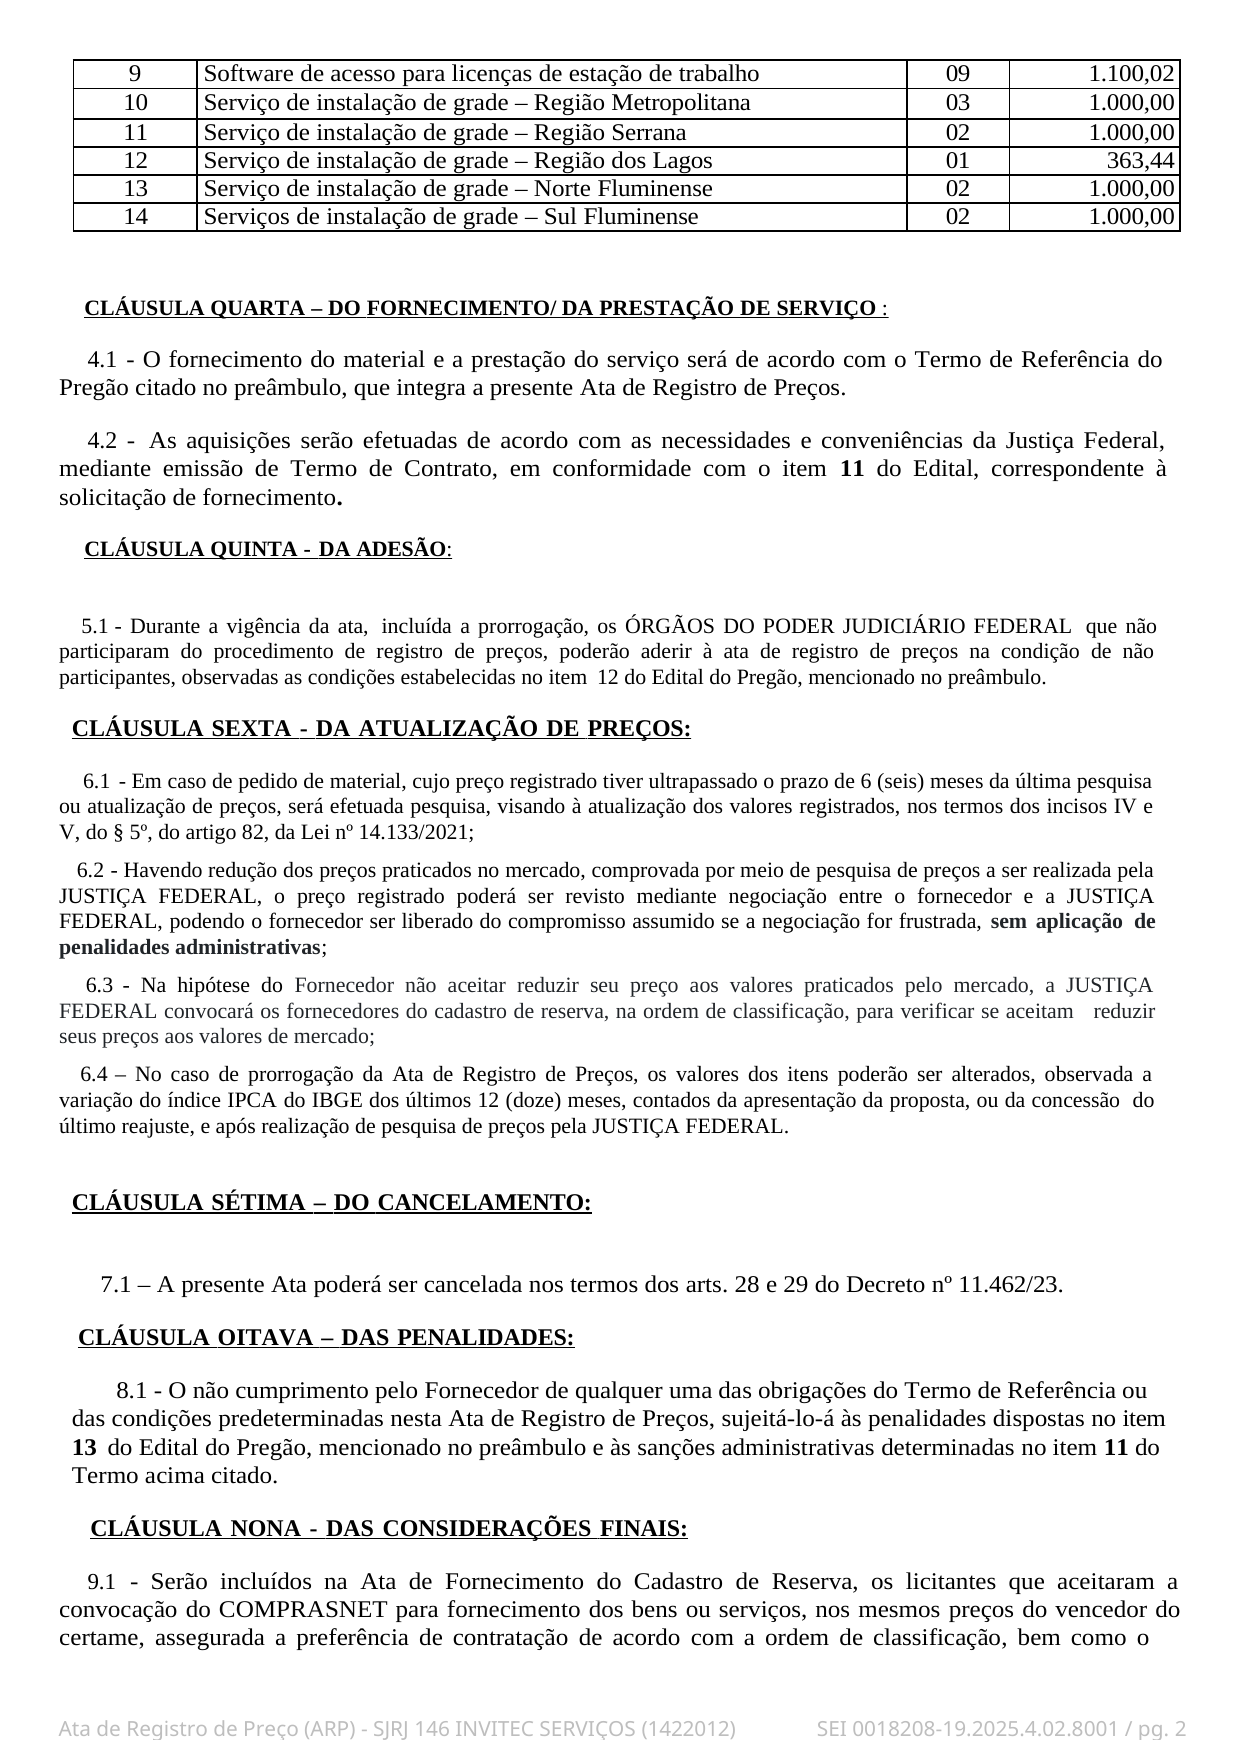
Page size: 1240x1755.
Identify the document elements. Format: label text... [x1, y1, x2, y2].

table_cell 1.000,00 [1010, 120, 1179, 146]
text 13 do Edital do Pregão, mencionado no preâmbulo e às sanções administrativas determinadas no item 11 do Termo acima citado. [72, 1433, 1181, 1488]
subtitle CLÁUSULA NONA - DAS CONSIDERAÇÕES FINAIS: [90, 1514, 1181, 1541]
table_cell Serviço de instalação de grade – Região Serrana [198, 120, 906, 146]
text CLÁUSULA QUINTA - DA ADESÃO: [84, 536, 1181, 561]
text CLÁUSULA QUARTA – DO FORNECIMENTO/ DA PRESTAÇÃO DE SERVIÇO : [84, 295, 1181, 320]
table_cell 02 [908, 176, 1009, 202]
table_cell 1.000,00 [1010, 204, 1179, 230]
table_cell Serviços de instalação de grade – Sul Fluminense [198, 204, 906, 230]
table_cell 01 [908, 148, 1009, 174]
table_cell Serviço de instalação de grade – Norte Fluminense [198, 176, 906, 202]
subtitle CLÁUSULA OITAVA – DAS PENALIDADES: [78, 1323, 1181, 1351]
table_cell 363,44 [1010, 148, 1179, 174]
table_header 09 [908, 61, 1009, 87]
table_cell 02 [908, 204, 1009, 230]
list - Durante a vigência da ata, incluída a prorrogação, os ÓRGÃOS DO PODER JUDICIÁRIO FEDERAL que não participaram do procedimento de registro de preços, poderão aderir à ata de registro de preços na condição de não participantes, observadas as condições estabelecidas no item 12 do Edital do Pregão, mencionado no preâmbulo. [59, 613, 1157, 689]
table_cell 11 [74, 120, 196, 146]
list - As aquisições serão efetuadas de acordo com as necessidades e conveniências da Justiça Federal, mediante emissão de Termo de Contrato, em conformidade com o item 11 do Edital, correspondente à solicitação de fornecimento. [59, 426, 1167, 510]
list - O fornecimento do material e a prestação do serviço será de acordo com o Termo de Referência do Pregão citado no preâmbulo, que integra a presente Ata de Registro de Preços. [59, 345, 1166, 401]
table_cell Serviço de instalação de grade – Região dos Lagos [198, 148, 906, 174]
table_cell 10 [74, 89, 196, 118]
table_cell 1.000,00 [1010, 89, 1179, 118]
list - Havendo redução dos preços praticados no mercado, comprovada por meio de pesquisa de preços a ser realizada pela JUSTIÇA FEDERAL, o preço registrado poderá ser revisto mediante negociação entre o fornecedor e a JUSTIÇA FEDERAL, podendo o fornecedor ser liberado do compromisso assumido se a negociação for frustrada, sem aplicação de penalidades administrativas; [59, 857, 1156, 959]
subtitle CLÁUSULA SÉTIMA – DO CANCELAMENTO: [72, 1188, 1181, 1216]
table_header Software de acesso para licenças de estação de trabalho [198, 61, 906, 87]
table_cell 14 [74, 204, 196, 230]
table_header 9 [74, 61, 196, 87]
text 7.1 – A presente Ata poderá ser cancelada nos termos dos arts. 28 e 29 do Decreto nº 11.462/23. [100, 1270, 1181, 1297]
list - Serão incluídos na Ata de Fornecimento do Cadastro de Reserva, os licitantes que aceitaram a convocação do COMPRASNET para fornecimento dos bens ou serviços, nos mesmos preços do vencedor do certame, assegurada a preferência de contratação de acordo com a ordem de classificação, bem como o [59, 1567, 1181, 1651]
table_cell 1.000,00 [1010, 176, 1179, 202]
table_cell 03 [908, 89, 1009, 118]
table_cell 13 [74, 176, 196, 202]
list - Na hipótese do Fornecedor não aceitar reduzir seu preço aos valores praticados pelo mercado, a JUSTIÇA FEDERAL convocará os fornecedores do cadastro de reserva, na ordem de classificação, para verificar se aceitam reduzir seus preços aos valores de mercado; [59, 972, 1155, 1048]
table_cell Serviço de instalação de grade – Região Metropolitana [198, 89, 906, 118]
text 8.1 - O não cumprimento pelo Fornecedor de qualquer uma das obrigações do Termo de Referência ou das condições predeterminadas nesta Ata de Registro de Preços, sujeitá-lo-á às penalidades dispostas no item [72, 1376, 1181, 1432]
table_cell 12 [74, 148, 196, 174]
subtitle CLÁUSULA SEXTA - DA ATUALIZAÇÃO DE PREÇOS: [72, 714, 1181, 741]
table_cell 02 [908, 120, 1009, 146]
list – No caso de prorrogação da Ata de Registro de Preços, os valores dos itens poderão ser alterados, observada a variação do índice IPCA do IBGE dos últimos 12 (doze) meses, contados da apresentação da proposta, ou da concessão do último reajuste, e após realização de pesquisa de preços pela JUSTIÇA FEDERAL. [59, 1061, 1154, 1138]
list - Em caso de pedido de material, cujo preço registrado tiver ultrapassado o prazo de 6 (seis) meses da última pesquisa ou atualização de preços, será efetuada pesquisa, visando à atualização dos valores registrados, nos termos dos incisos IV e V, do § 5º, do artigo 82, da Lei nº 14.133/2021; [59, 768, 1155, 844]
table_header 1.100,02 [1010, 61, 1179, 87]
